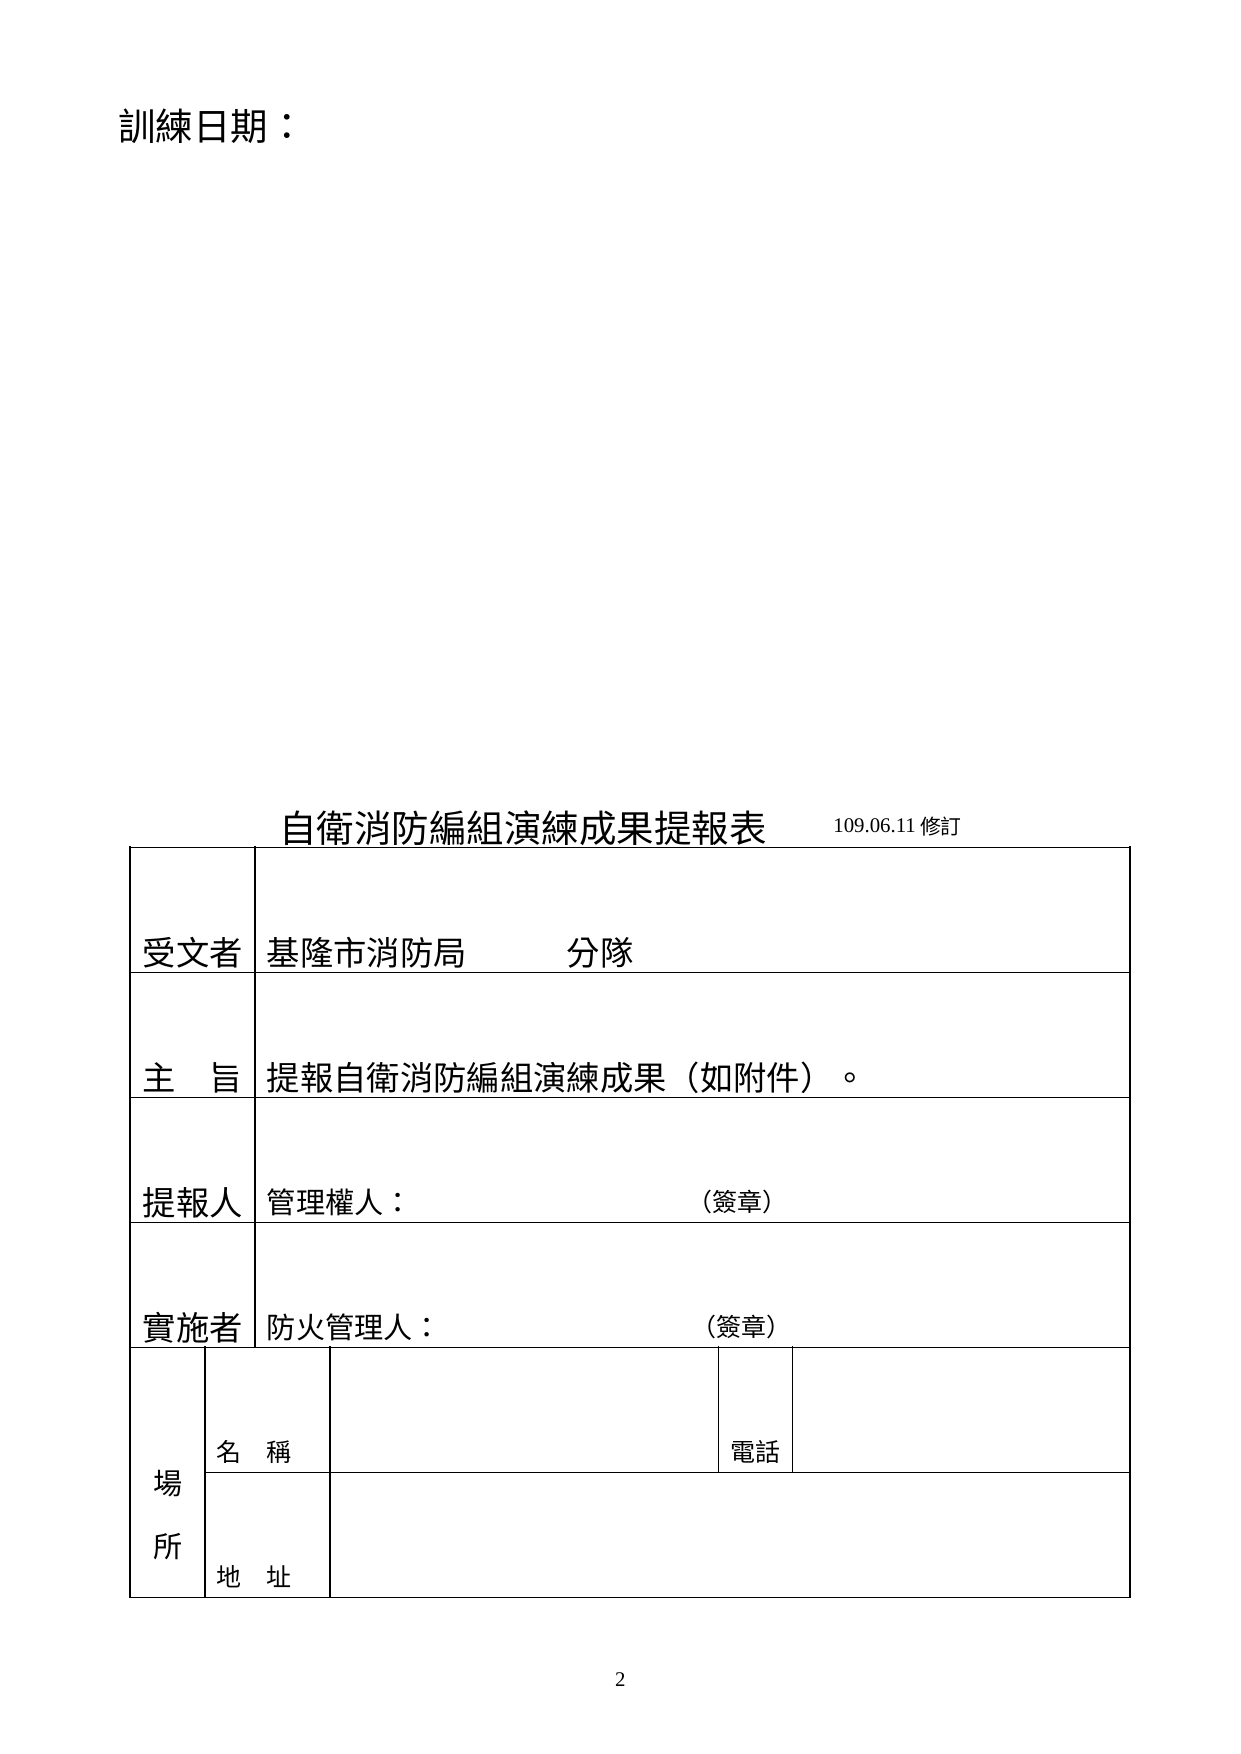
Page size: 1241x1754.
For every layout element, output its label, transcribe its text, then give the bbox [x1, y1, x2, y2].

text 訓練日期： [118, 96, 1122, 151]
table_cell 管理權人： （簽章） [256, 1098, 1129, 1221]
table_cell 提報自衛消防編組演練成果（如附件）。 [256, 973, 1129, 1096]
table_cell [331, 1473, 1129, 1596]
table_cell 實施者 [131, 1223, 254, 1346]
table_cell 電話 [719, 1348, 792, 1471]
table_header 基隆市消防局 分隊 [256, 848, 1129, 971]
table_cell 防火管理人： （簽章） [256, 1223, 1129, 1346]
table_cell 名 稱 [206, 1348, 329, 1471]
table_cell 場 所 [131, 1348, 204, 1596]
table_cell [793, 1348, 1129, 1471]
table_cell [331, 1348, 718, 1471]
table_cell 主 旨 [131, 973, 254, 1096]
table_cell 地 址 [206, 1473, 329, 1596]
table_header 受文者 [131, 848, 254, 971]
table_cell 提報人 [131, 1098, 254, 1221]
text 自衛消防編組演練成果提報表 109.06.11修訂 [118, 784, 1122, 846]
